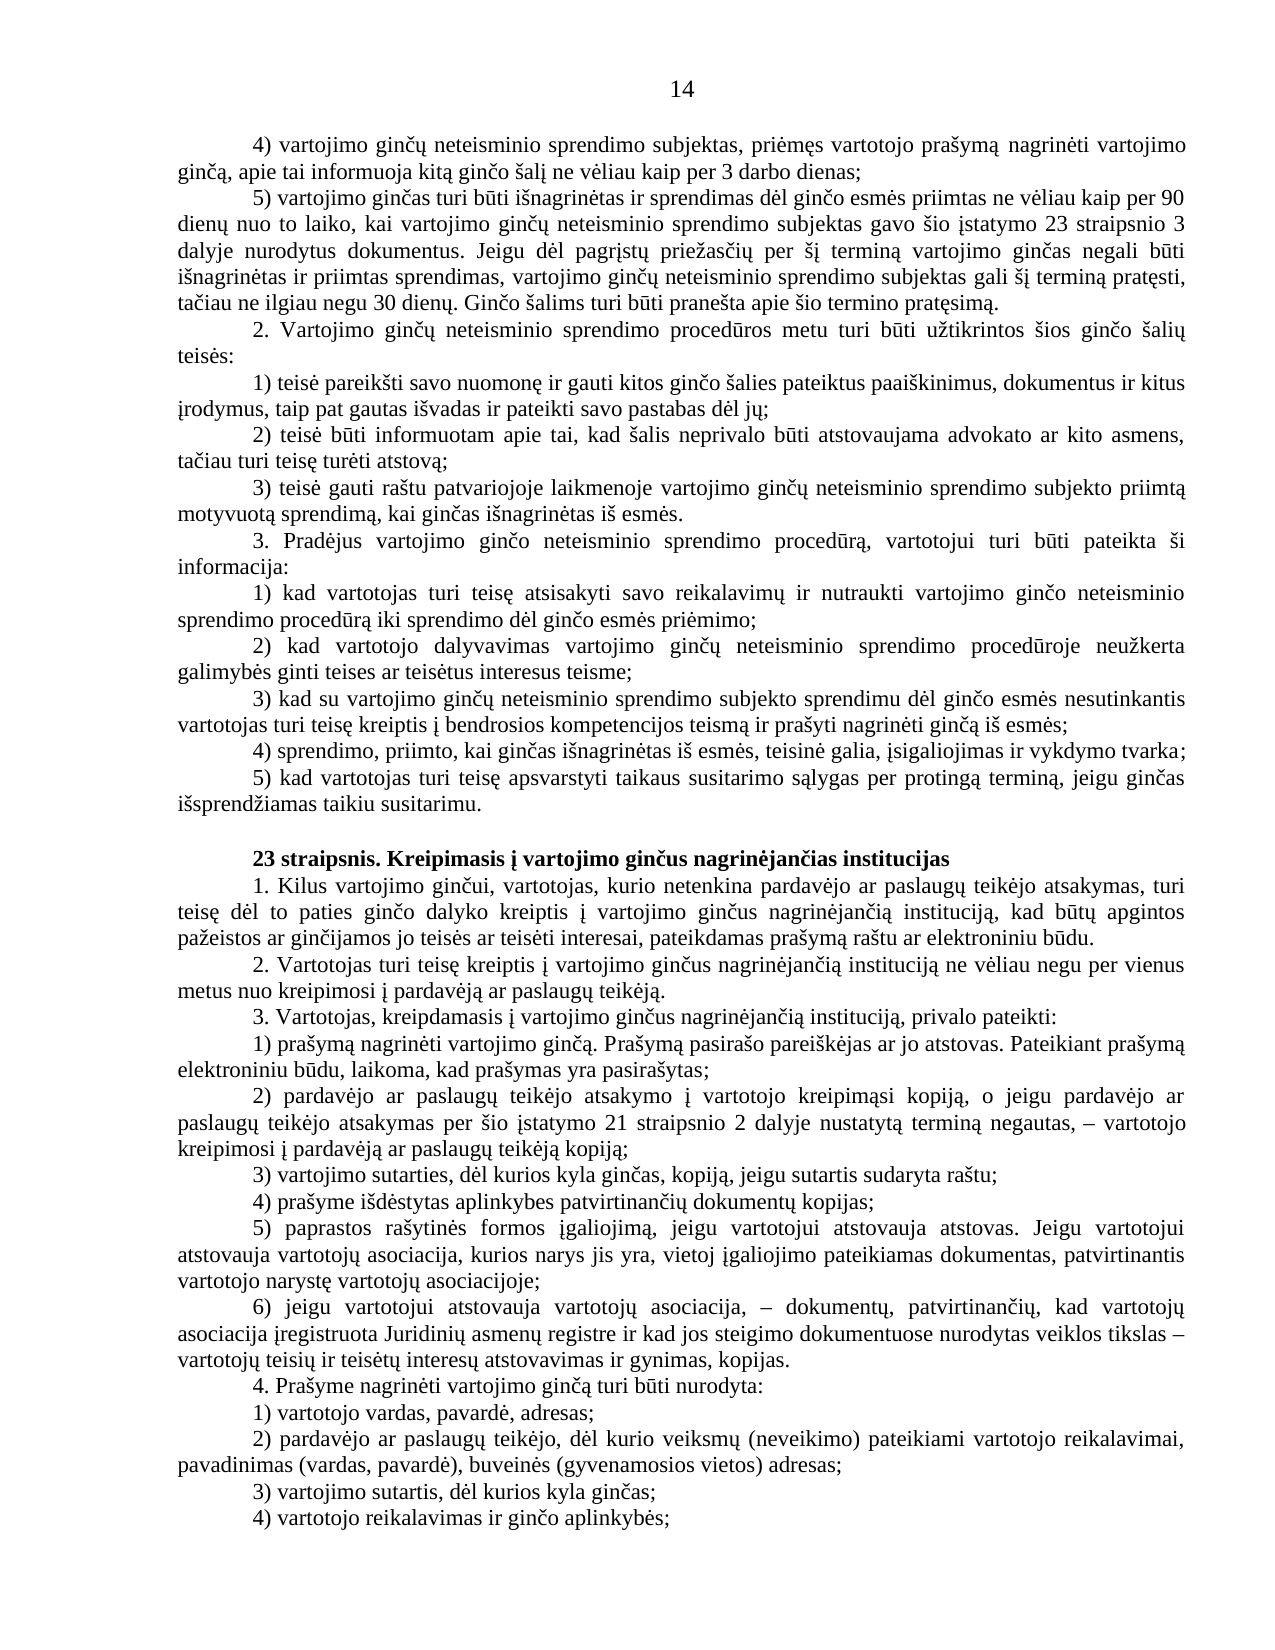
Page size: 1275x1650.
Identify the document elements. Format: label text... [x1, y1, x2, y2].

text 1) prašymą nagrinėti vartojimo ginčą. Prašymą pasirašo pareiškėjas ar jo atstovas. Pateikiant prašymą elektroniniu būdu, laikoma, kad prašymas yra pasirašytas; [177, 1030, 1186, 1082]
text 3) vartojimo sutarties, dėl kurios kyla ginčas, kopiją, jeigu sutartis sudaryta raštu; [177, 1162, 1186, 1188]
text 4. Prašyme nagrinėti vartojimo ginčą turi būti nurodyta: [177, 1372, 1186, 1399]
text 2) pardavėjo ar paslaugų teikėjo atsakymo į vartotojo kreipimąsi kopiją, o jeigu pardavėjo ar paslaugų teikėjo atsakymas per šio įstatymo 21 straipsnio 2 dalyje nustatytą terminą negautas, – vartotojo kreipimosi į pardavėją ar paslaugų teikėją kopiją; [177, 1082, 1186, 1162]
subtitle 5) vartojimo ginčas turi būti išnagrinėtas ir sprendimas dėl ginčo esmės priimtas ne vėliau kaip per 90 dienų nuo to laiko, kai vartojimo ginčų neteisminio sprendimo subjektas gavo šio įstatymo 23 straipsnio 3 dalyje nurodytus dokumentus. Jeigu dėl pagrįstų priežasčių per šį terminą vartojimo ginčas negali būti išnagrinėtas ir priimtas sprendimas, vartojimo ginčų neteisminio sprendimo subjektas gali šį terminą pratęsti, tačiau ne ilgiau negu 30 dienų. Ginčo šalims turi būti pranešta apie šio termino pratęsimą. [177, 184, 1186, 316]
subtitle 4) vartojimo ginčų neteisminio sprendimo subjektas, priėmęs vartotojo prašymą nagrinėti vartojimo ginčą, apie tai informuoja kitą ginčo šalį ne vėliau kaip per 3 darbo dienas; [177, 131, 1186, 184]
text 3. Vartotojas, kreipdamasis į vartojimo ginčus nagrinėjančią instituciją, privalo pateikti: [177, 1003, 1186, 1030]
subtitle 5) kad vartotojas turi teisę apsvarstyti taikaus susitarimo sąlygas per protingą terminą, jeigu ginčas išsprendžiamas taikiu susitarimu. [177, 764, 1186, 817]
text 2) teisė būti informuotam apie tai, kad šalis neprivalo būti atstovaujama advokato ar kito asmens, tačiau turi teisę turėti atstovą; [177, 421, 1186, 474]
text 1. Kilus vartojimo ginčui, vartotojas, kurio netenkina pardavėjo ar paslaugų teikėjo atsakymas, turi teisę dėl to paties ginčo dalyko kreiptis į vartojimo ginčus nagrinėjančią instituciją, kad būtų apgintos pažeistos ar ginčijamos jo teisės ar teisėti interesai, pateikdamas prašymą raštu ar elektroniniu būdu. [177, 872, 1186, 951]
text 6) jeigu vartotojui atstovauja vartotojų asociacija, – dokumentų, patvirtinančių, kad vartotojų asociacija įregistruota Juridinių asmenų registre ir kad jos steigimo dokumentuose nurodytas veiklos tikslas – vartotojų teisių ir teisėtų interesų atstovavimas ir gynimas, kopijas. [177, 1293, 1186, 1372]
subtitle 4) sprendimo, priimto, kai ginčas išnagrinėtas iš esmės, teisinė galia, įsigaliojimas ir vykdymo tvarka; [177, 737, 1186, 764]
text 1) teisė pareikšti savo nuomonę ir gauti kitos ginčo šalies pateiktus paaiškinimus, dokumentus ir kitus įrodymus, taip pat gautas išvadas ir pateikti savo pastabas dėl jų; [177, 368, 1186, 421]
text 4) prašyme išdėstytas aplinkybes patvirtinančių dokumentų kopijas; [177, 1188, 1186, 1214]
text 5) paprastos rašytinės formos įgaliojimą, jeigu vartotojui atstovauja atstovas. Jeigu vartotojui atstovauja vartotojų asociacija, kurios narys jis yra, vietoj įgaliojimo pateikiamas dokumentas, patvirtinantis vartotojo narystę vartotojų asociacijoje; [177, 1214, 1186, 1293]
text 4) vartotojo reikalavimas ir ginčo aplinkybės; [177, 1504, 1186, 1531]
subtitle 2) kad vartotojo dalyvavimas vartojimo ginčų neteisminio sprendimo procedūroje neužkerta galimybės ginti teises ar teisėtus interesus teisme; [177, 632, 1186, 685]
text 23 straipsnis. Kreipimasis į vartojimo ginčus nagrinėjančias institucijas [177, 845, 1186, 872]
text 1) vartotojo vardas, pavardė, adresas; [177, 1399, 1186, 1425]
subtitle 1) kad vartotojas turi teisę atsisakyti savo reikalavimų ir nutraukti vartojimo ginčo neteisminio sprendimo procedūrą iki sprendimo dėl ginčo esmės priėmimo; [177, 579, 1186, 632]
text 3. Pradėjus vartojimo ginčo neteisminio sprendimo procedūrą, vartotojui turi būti pateikta ši informacija: [177, 527, 1186, 579]
text 2) pardavėjo ar paslaugų teikėjo, dėl kurio veiksmų (neveikimo) pateikiami vartotojo reikalavimai, pavadinimas (vardas, pavardė), buveinės (gyvenamosios vietos) adresas; [177, 1425, 1186, 1478]
text 2. Vartojimo ginčų neteisminio sprendimo procedūros metu turi būti užtikrintos šios ginčo šalių teisės: [177, 316, 1186, 368]
subtitle 3) teisė gauti raštu patvariojoje laikmenoje vartojimo ginčų neteisminio sprendimo subjekto priimtą motyvuotą sprendimą, kai ginčas išnagrinėtas iš esmės. [177, 474, 1186, 527]
text 3) vartojimo sutartis, dėl kurios kyla ginčas; [177, 1478, 1186, 1504]
text 2. Vartotojas turi teisę kreiptis į vartojimo ginčus nagrinėjančią instituciją ne vėliau negu per vienus metus nuo kreipimosi į pardavėją ar paslaugų teikėją. [177, 951, 1186, 1003]
subtitle 3) kad su vartojimo ginčų neteisminio sprendimo subjekto sprendimu dėl ginčo esmės nesutinkantis vartotojas turi teisę kreiptis į bendrosios kompetencijos teismą ir prašyti nagrinėti ginčą iš esmės; [177, 685, 1186, 737]
